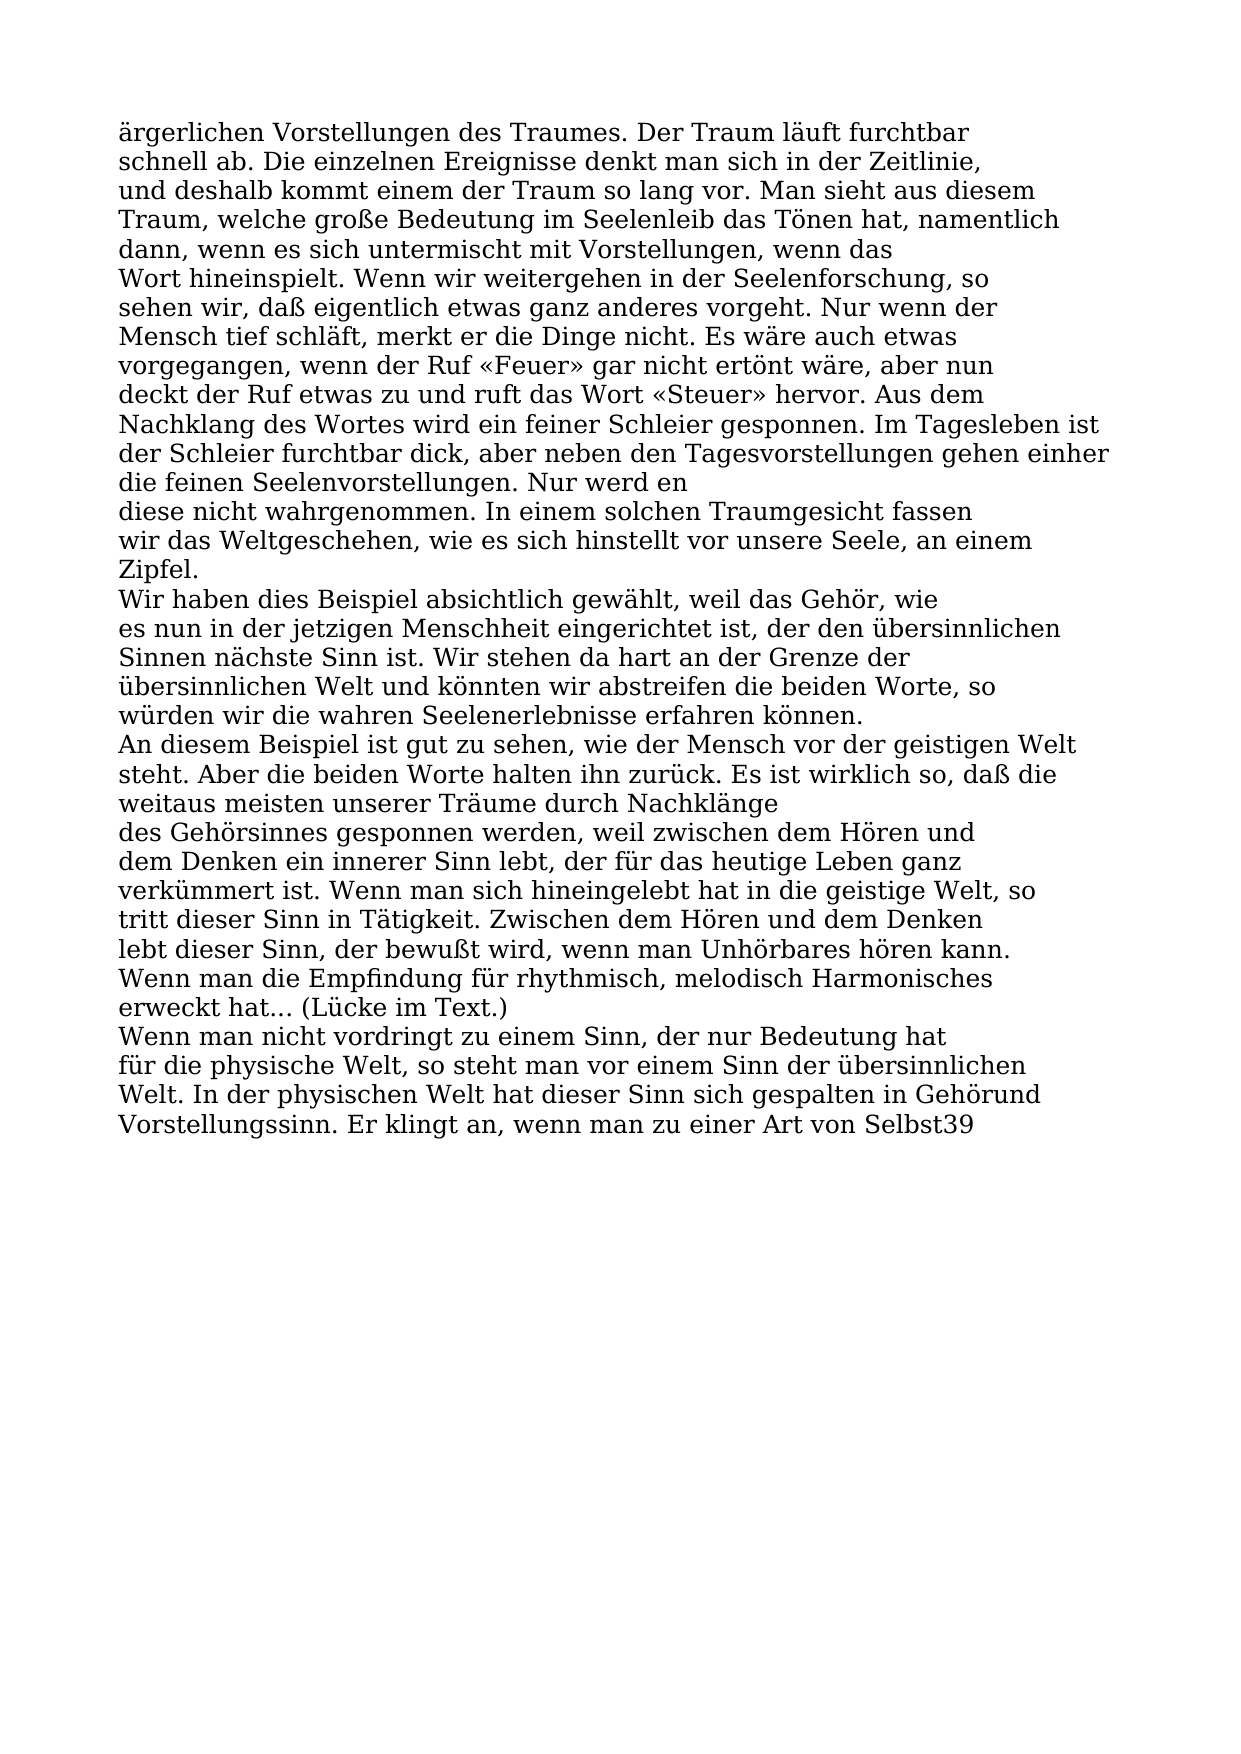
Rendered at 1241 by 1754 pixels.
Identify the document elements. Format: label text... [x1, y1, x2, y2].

text diese nicht wahrgenommen. In einem solchen Traumgesicht fassen [118, 497, 1122, 526]
text übersinnlichen Welt und könnten wir abstreifen die beiden Worte, so [118, 672, 1122, 701]
text und deshalb kommt einem der Traum so lang vor. Man sieht aus diesem Traum, welche große Bedeutung im Seelenleib das Tönen hat, namentlich dann, wenn es sich untermischt mit Vorstellungen, wenn das [118, 176, 1122, 264]
text Wir haben dies Beispiel absichtlich gewählt, weil das Gehör, wie [118, 585, 1122, 614]
text für die physische Welt, so steht man vor einem Sinn der übersinnlichen [118, 1051, 1122, 1081]
text Mensch tief schläft, merkt er die Dinge nicht. Es wäre auch etwas [118, 322, 1122, 351]
text vorgegangen, wenn der Ruf «Feuer» gar nicht ertönt wäre, aber nun [118, 351, 1122, 381]
text dem Denken ein innerer Sinn lebt, der für das heutige Leben ganz verkümmert ist. Wenn man sich hineingelebt hat in die geistige Welt, so [118, 847, 1122, 906]
text Wenn man nicht vordringt zu einem Sinn, der nur Bedeutung hat [118, 1022, 1122, 1051]
text würden wir die wahren Seelenerlebnisse erfahren können. [118, 701, 1122, 731]
text ärgerlichen Vorstellungen des Traumes. Der Traum läuft furchtbar [118, 118, 1122, 147]
text Zipfel. [118, 556, 1122, 585]
text sehen wir, daß eigentlich etwas ganz anderes vorgeht. Nur wenn der [118, 293, 1122, 322]
text wir das Weltgeschehen, wie es sich hinstellt vor unsere Seele, an einem [118, 526, 1122, 556]
text deckt der Ruf etwas zu und ruft das Wort «Steuer» hervor. Aus dem [118, 381, 1122, 410]
text es nun in der jetzigen Menschheit eingerichtet ist, der den übersinnlichen Sinnen nächste Sinn ist. Wir stehen da hart an der Grenze der [118, 614, 1122, 672]
text Wort hineinspielt. Wenn wir weitergehen in der Seelenforschung, so [118, 264, 1122, 293]
text An diesem Beispiel ist gut zu sehen, wie der Mensch vor der geistigen Welt steht. Aber die beiden Worte halten ihn zurück. Es ist wirklich so, daß die weitaus meisten unserer Träume durch Nachklänge [118, 731, 1122, 818]
text lebt dieser Sinn, der bewußt wird, wenn man Unhörbares hören kann. [118, 935, 1122, 964]
text tritt dieser Sinn in Tätigkeit. Zwischen dem Hören und dem Denken [118, 906, 1122, 935]
text Wenn man die Empfindung für rhythmisch, melodisch Harmonisches [118, 964, 1122, 993]
text des Gehörsinnes gesponnen werden, weil zwischen dem Hören und [118, 818, 1122, 847]
text Welt. In der physischen Welt hat dieser Sinn sich gespalten in Gehörund Vorstellungssinn. Er klingt an, wenn man zu einer Art von Selbst39 [118, 1081, 1122, 1139]
text schnell ab. Die einzelnen Ereignisse denkt man sich in der Zeitlinie, [118, 147, 1122, 176]
text erweckt hat... (Lücke im Text.) [118, 993, 1122, 1022]
text Nachklang des Wortes wird ein feiner Schleier gesponnen. Im Tagesleben ist der Schleier furchtbar dick, aber neben den Tagesvorstellungen gehen einher die feinen Seelenvorstellungen. Nur werd en [118, 410, 1122, 497]
